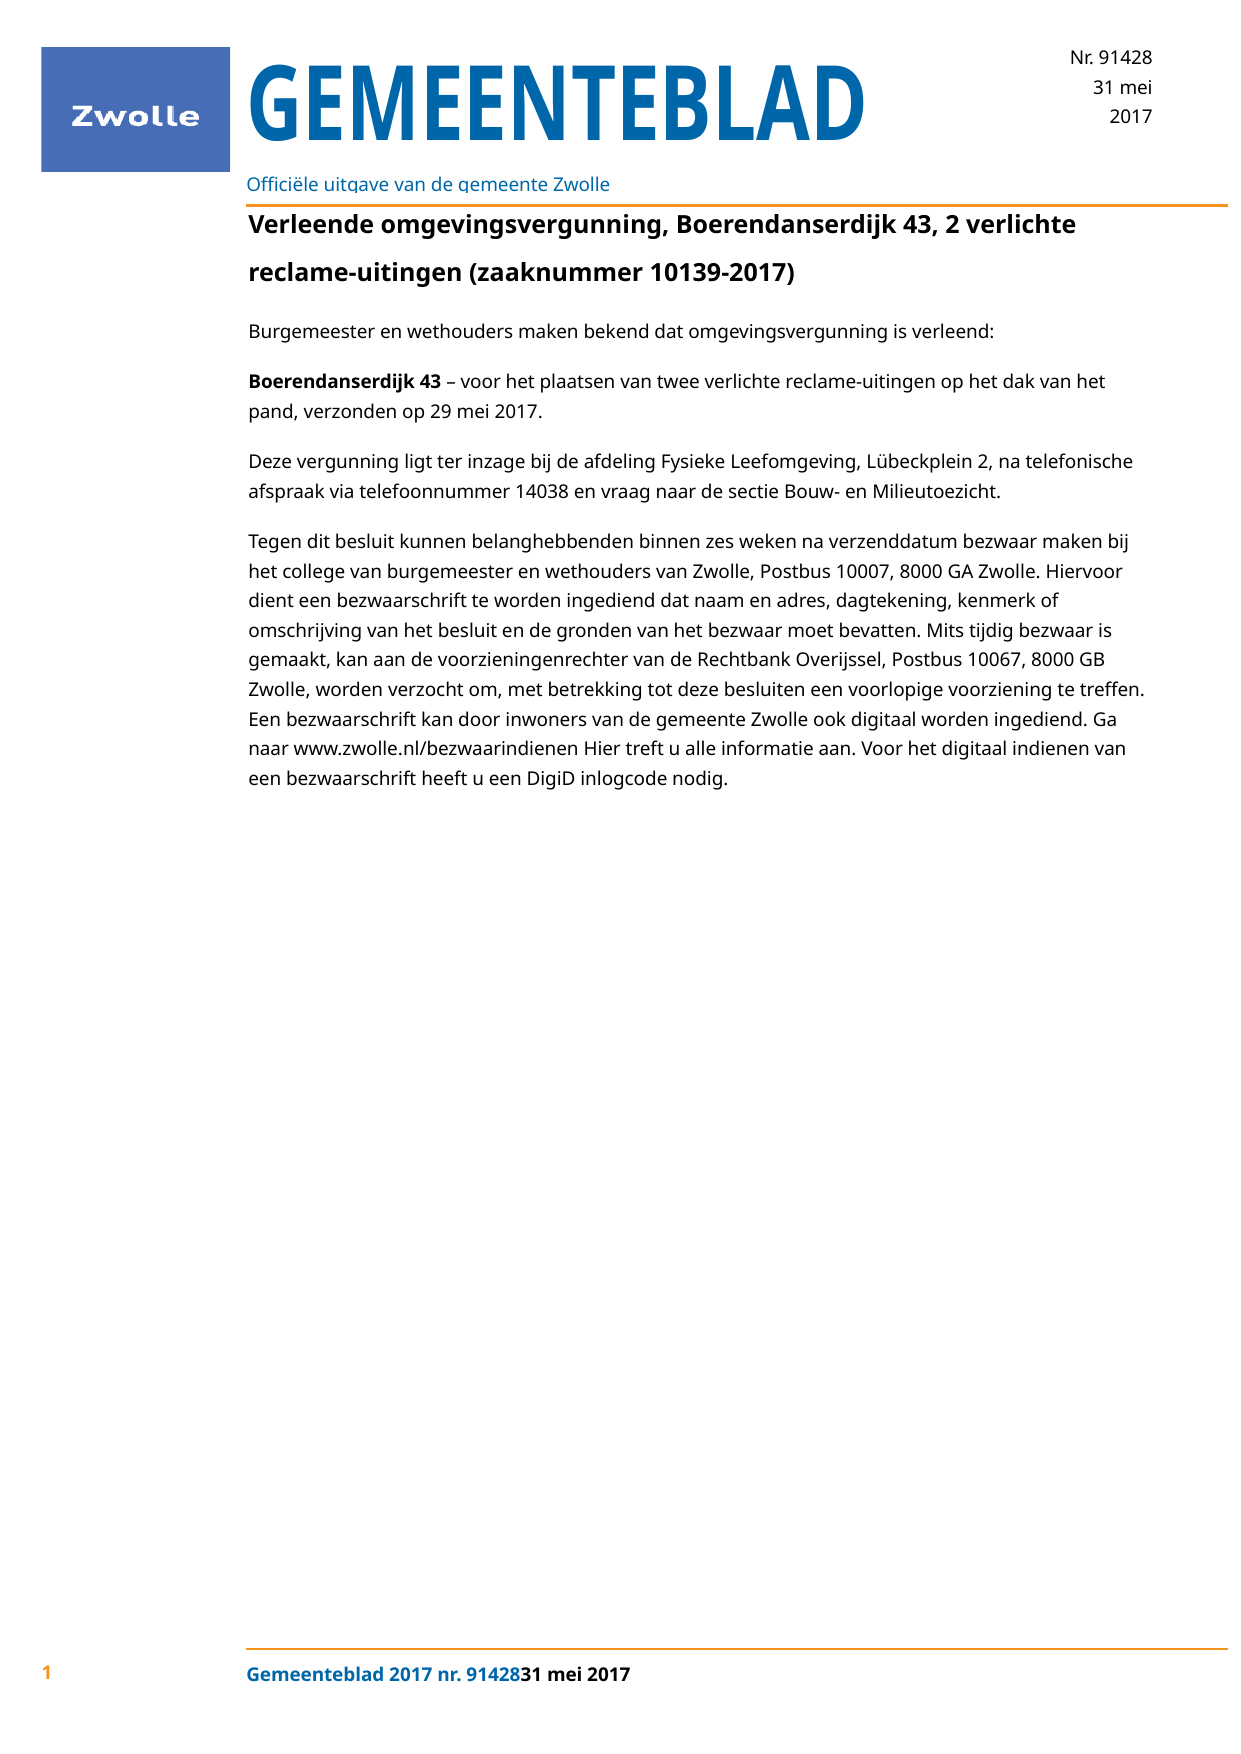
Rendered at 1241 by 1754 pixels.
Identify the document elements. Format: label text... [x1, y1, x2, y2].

text Verleende omgevingsvergunning, Boerendanserdijk 43, 2 verlichte reclame-uitingen (zaaknummer 10139-2017) [248, 207, 1152, 288]
text Burgemeester en wethouders maken bekend dat omgevingsvergunning is verleend: [248, 318, 1152, 344]
picture [41, 47, 231, 172]
text Tegen dit besluit kunnen belanghebbenden binnen zes weken na verzenddatum bezwaar maken bij het college van burgemeester en wethouders van Zwolle, Postbus 10007, 8000 GA Zwolle. Hiervoor dient een bezwaarschrift te worden ingediend dat naam en adres, dagtekening, kenmerk of omschrijving van het besluit en de gronden van het bezwaar moet bevatten. Mits tijdig bezwaar is gemaakt, kan aan de voorzieningenrechter van de Rechtbank Overijssel, Postbus 10067, 8000 GB Zwolle, worden verzocht om, met betrekking tot deze besluiten een voorlopige voorziening te treffen. Een bezwaarschrift kan door inwoners van de gemeente Zwolle ook digitaal worden ingediend. Ga naar www.zwolle.nl/bezwaarindienen Hier treft u alle informatie aan. Voor het digitaal indienen van een bezwaarschrift heeft u een DigiD inlogcode nodig. [248, 528, 1152, 791]
text Deze vergunning ligt ter inzage bij de afdeling Fysieke Leefomgeving, Lübeckplein 2, na telefonische afspraak via telefoonnummer 14038 en vraag naar de sectie Bouw- en Milieutoezicht. [248, 448, 1152, 504]
text Boerendanserdijk 43 – voor het plaatsen van twee verlichte reclame-uitingen op het dak van het pand, verzonden op 29 mei 2017. [248, 368, 1152, 424]
